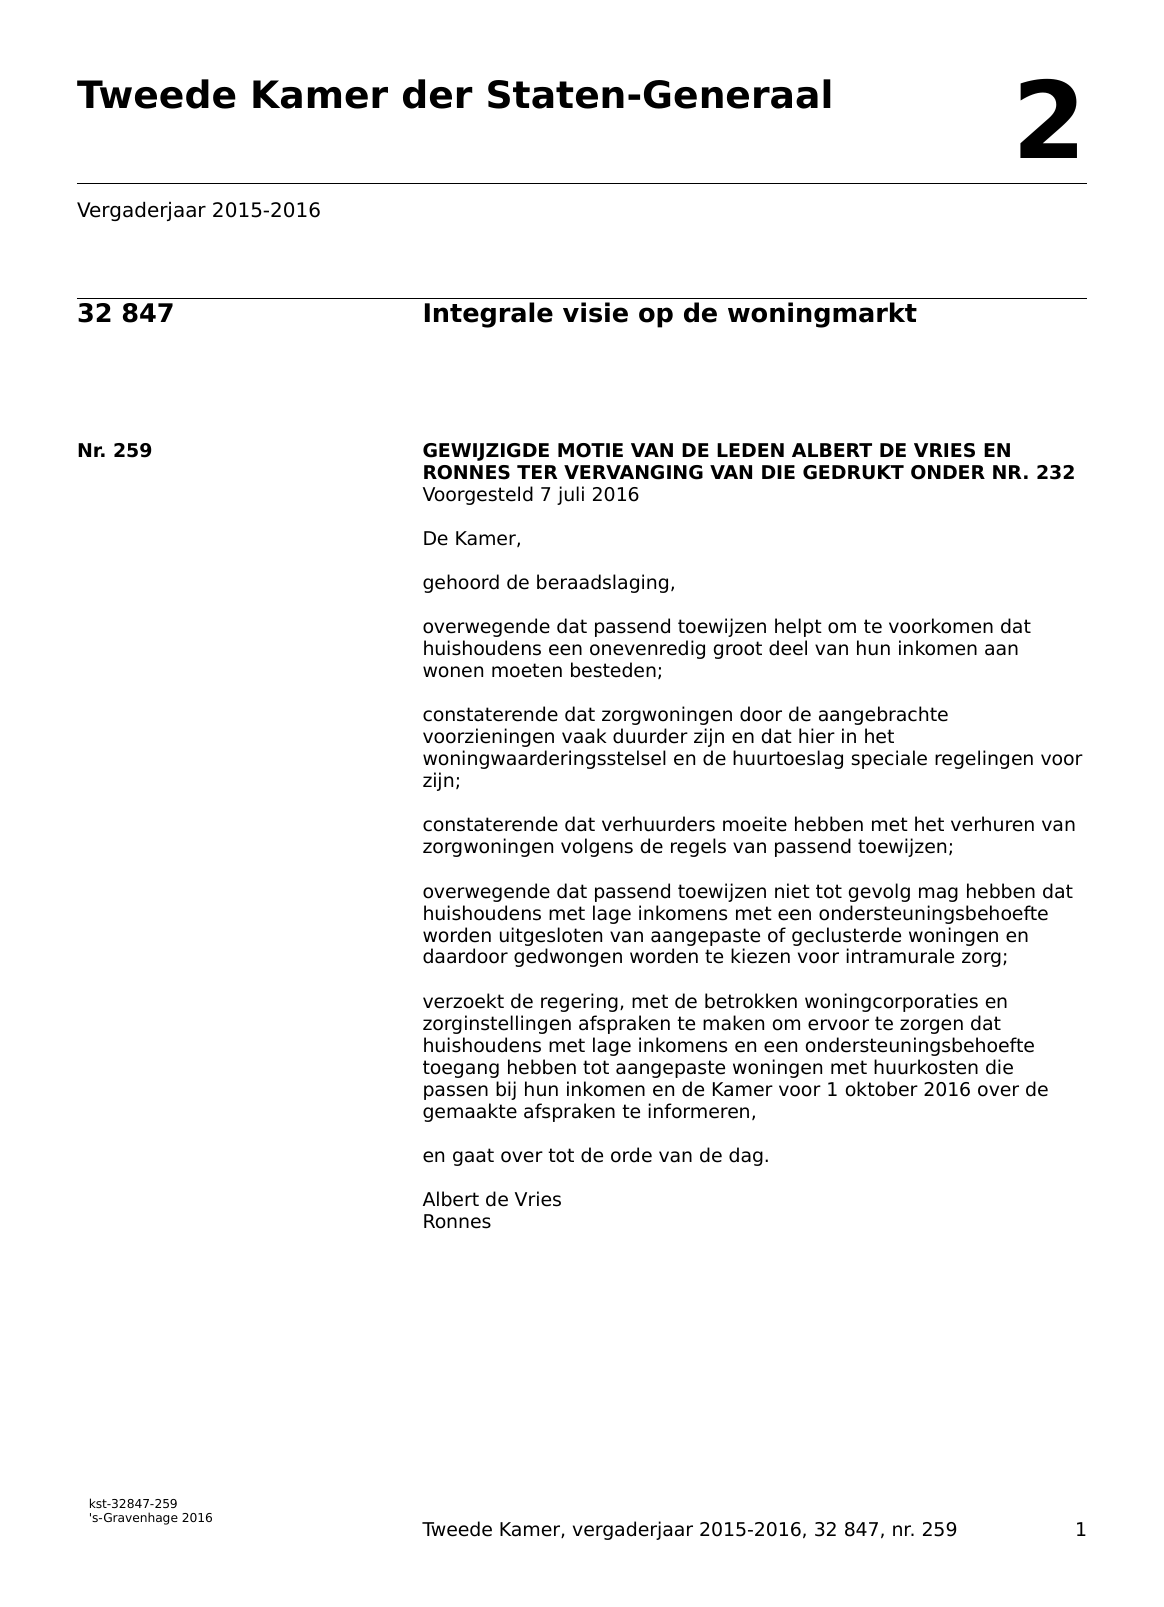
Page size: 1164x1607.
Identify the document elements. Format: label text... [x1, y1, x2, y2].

table_header Tweede Kamer der Staten-Generaal [77, 59, 886, 183]
table_cell Vergaderjaar 2015-2016 [77, 184, 1087, 298]
subtitle Nr. 259 GEWIJZIGDE MOTIE VAN DE LEDEN ALBERT DE VRIES EN RONNES TER VERVANGING VAN DIE GEDRUKT ONDER NR. 232 [77, 440, 1087, 484]
text De Kamer, [422, 528, 1087, 550]
text overwegende dat passend toewijzen helpt om te voorkomen dat huishoudens een onevenredig groot deel van hun inkomen aan wonen moeten besteden; [422, 616, 1087, 682]
text gehoord de beraadslaging, [422, 572, 1087, 594]
text Voorgesteld 7 juli 2016 [422, 484, 1087, 506]
text verzoekt de regering, met de betrokken woningcorporaties en zorginstellingen afspraken te maken om ervoor te zorgen dat huishoudens met lage inkomens en een ondersteuningsbehoefte toegang hebben tot aangepaste woningen met huurkosten die passen bij hun inkomen en de Kamer voor 1 oktober 2016 over de gemaakte afspraken te informeren, [422, 991, 1087, 1122]
text constaterende dat verhuurders moeite hebben met het verhuren van zorgwoningen volgens de regels van passend toewijzen; [422, 814, 1087, 858]
table_header 2 [886, 59, 1087, 183]
text Albert de Vries [422, 1189, 1087, 1211]
text overwegende dat passend toewijzen niet tot gevolg mag hebben dat huishoudens met lage inkomens met een ondersteuningsbehoefte worden uitgesloten van aangepaste of geclusterde woningen en daardoor gedwongen worden te kiezen voor intramurale zorg; [422, 881, 1087, 968]
text en gaat over tot de orde van de dag. [422, 1145, 1087, 1167]
text Ronnes [422, 1211, 1087, 1233]
text kst-32847-259 [88, 1497, 323, 1511]
text constaterende dat zorgwoningen door de aangebrachte voorzieningen vaak duurder zijn en dat hier in het woningwaarderingsstelsel en de huurtoeslag speciale regelingen voor zijn; [422, 704, 1087, 792]
subtitle 32 847 Integrale visie op de woningmarkt [77, 299, 1087, 329]
text 's-Gravenhage 2016 [88, 1511, 323, 1525]
